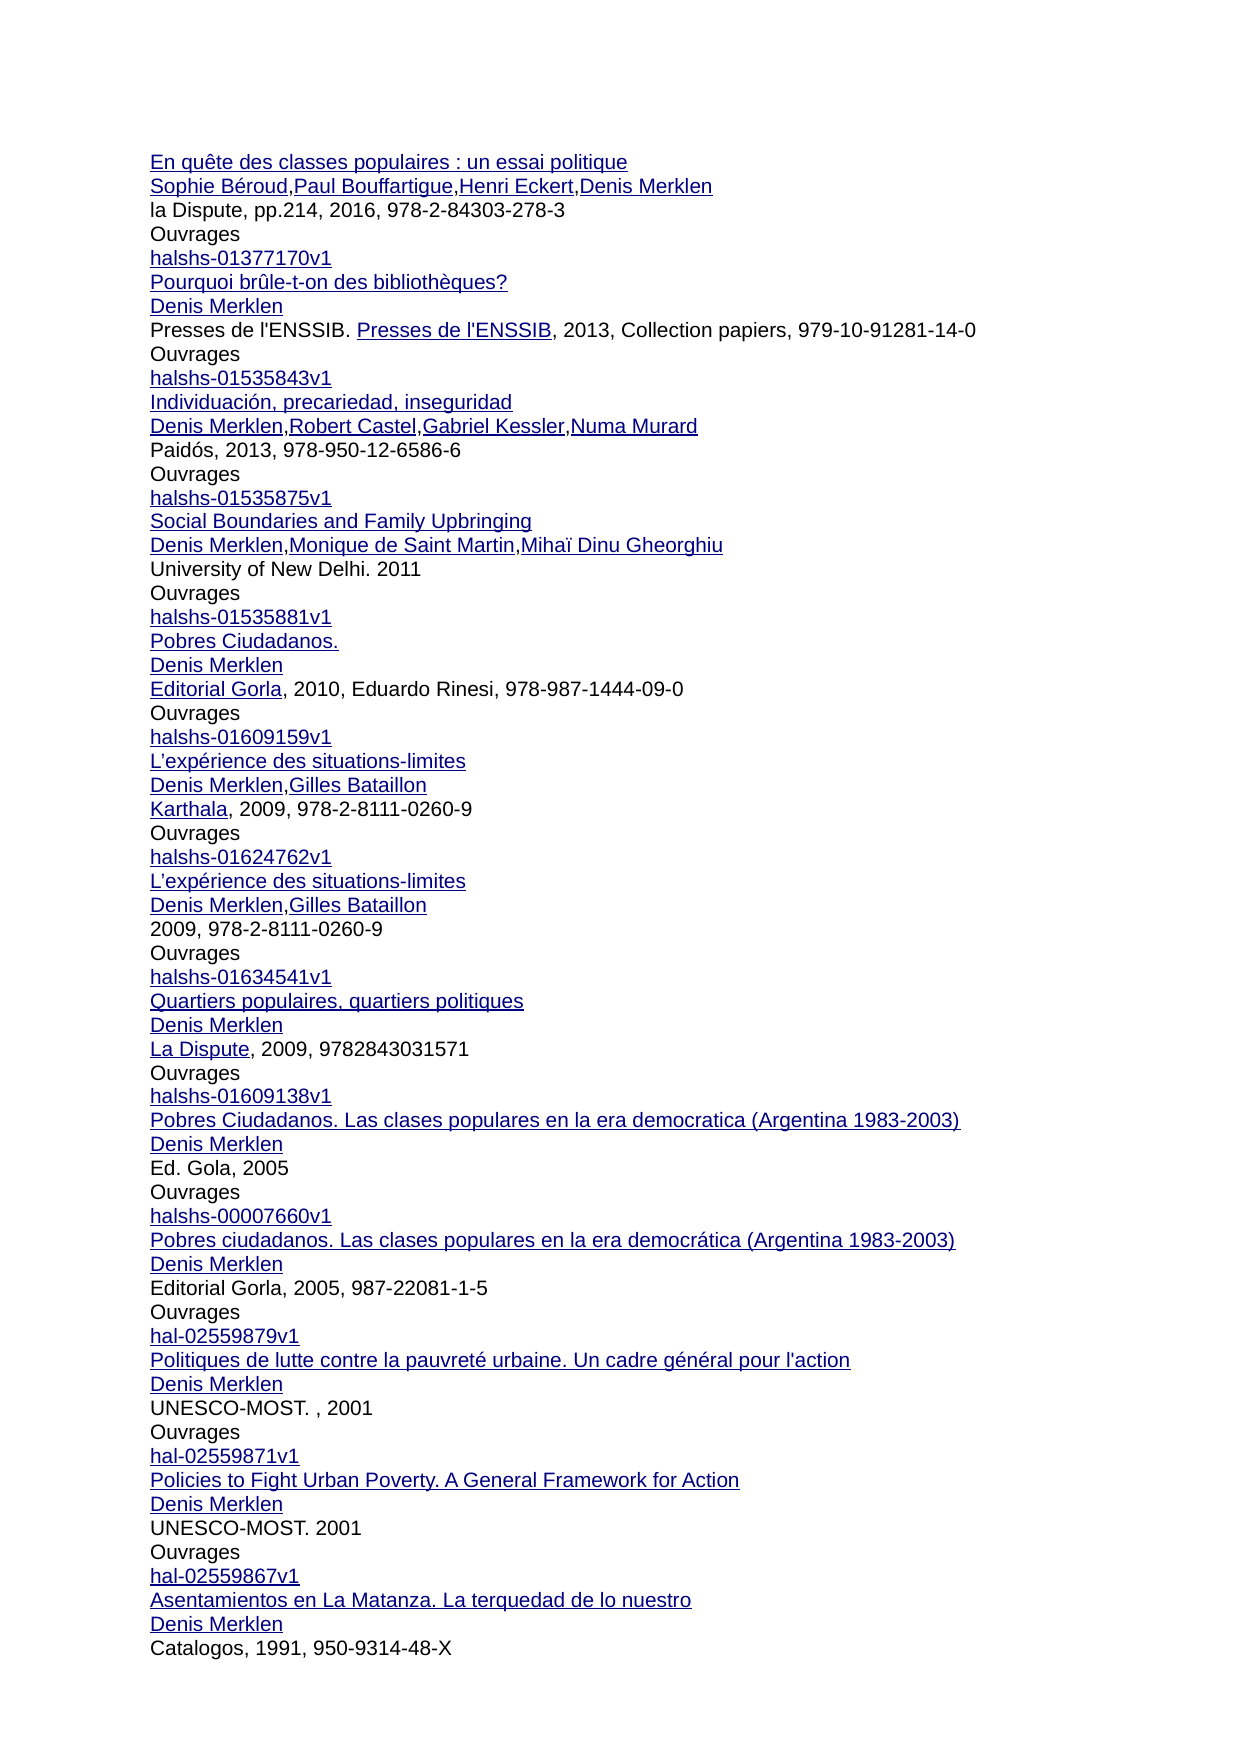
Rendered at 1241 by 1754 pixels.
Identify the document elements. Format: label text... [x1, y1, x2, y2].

table_cell Individuación, precariedad, inseguridad Denis Merklen,Robert Castel,Gabriel Kessler,Numa Murard Paidós, 2013, 978-950-12-6586-6 Ouvrages halshs-01535875v1 [150, 390, 1090, 509]
table_cell Quartiers populaires, quartiers politiques Denis Merklen La Dispute, 2009, 9782843031571 Ouvrages halshs-01609138v1 [150, 989, 1090, 1108]
table_cell L’expérience des situations-limites Denis Merklen,Gilles Bataillon 2009, 978-2-8111-0260-9 Ouvrages halshs-01634541v1 [150, 869, 1090, 988]
table_cell Social Boundaries and Family Upbringing Denis Merklen,Monique de Saint Martin,Mihaï Dinu Gheorghiu University of New Delhi. 2011 Ouvrages halshs-01535881v1 [150, 509, 1090, 629]
table_cell L’expérience des situations-limites Denis Merklen,Gilles Bataillon Karthala, 2009, 978-2-8111-0260-9 Ouvrages halshs-01624762v1 [150, 749, 1090, 869]
table_cell Pobres ciudadanos. Las clases populares en la era democrática (Argentina 1983-2003) Denis Merklen Editorial Gorla, 2005, 987-22081-1-5 Ouvrages hal-02559879v1 [150, 1228, 1090, 1348]
table_cell Politiques de lutte contre la pauvreté urbaine. Un cadre général pour l'action Denis Merklen UNESCO-MOST. , 2001 Ouvrages hal-02559871v1 [150, 1348, 1090, 1468]
table_cell En quête des classes populaires : un essai politique Sophie Béroud,Paul Bouffartigue,Henri Eckert,Denis Merklen la Dispute, pp.214, 2016, 978-2-84303-278-3 Ouvrages halshs-01377170v1 [150, 150, 1090, 270]
table_cell Policies to Fight Urban Poverty. A General Framework for Action Denis Merklen UNESCO-MOST. 2001 Ouvrages hal-02559867v1 [150, 1468, 1090, 1587]
table_cell Pobres Ciudadanos. Denis Merklen Editorial Gorla, 2010, Eduardo Rinesi, 978-987-1444-09-0 Ouvrages halshs-01609159v1 [150, 629, 1090, 749]
table_cell Asentamientos en La Matanza. La terquedad de lo nuestro Denis Merklen Catalogos, 1991, 950-9314-48-X [150, 1588, 1090, 1659]
table_cell Pobres Ciudadanos. Las clases populares en la era democratica (Argentina 1983-2003) Denis Merklen Ed. Gola, 2005 Ouvrages halshs-00007660v1 [150, 1108, 1090, 1228]
table_cell Pourquoi brûle-t-on des bibliothèques? Denis Merklen Presses de l'ENSSIB. Presses de l'ENSSIB, 2013, Collection papiers, 979-10-91281-14-0 Ouvrages halshs-01535843v1 [150, 270, 1090, 389]
